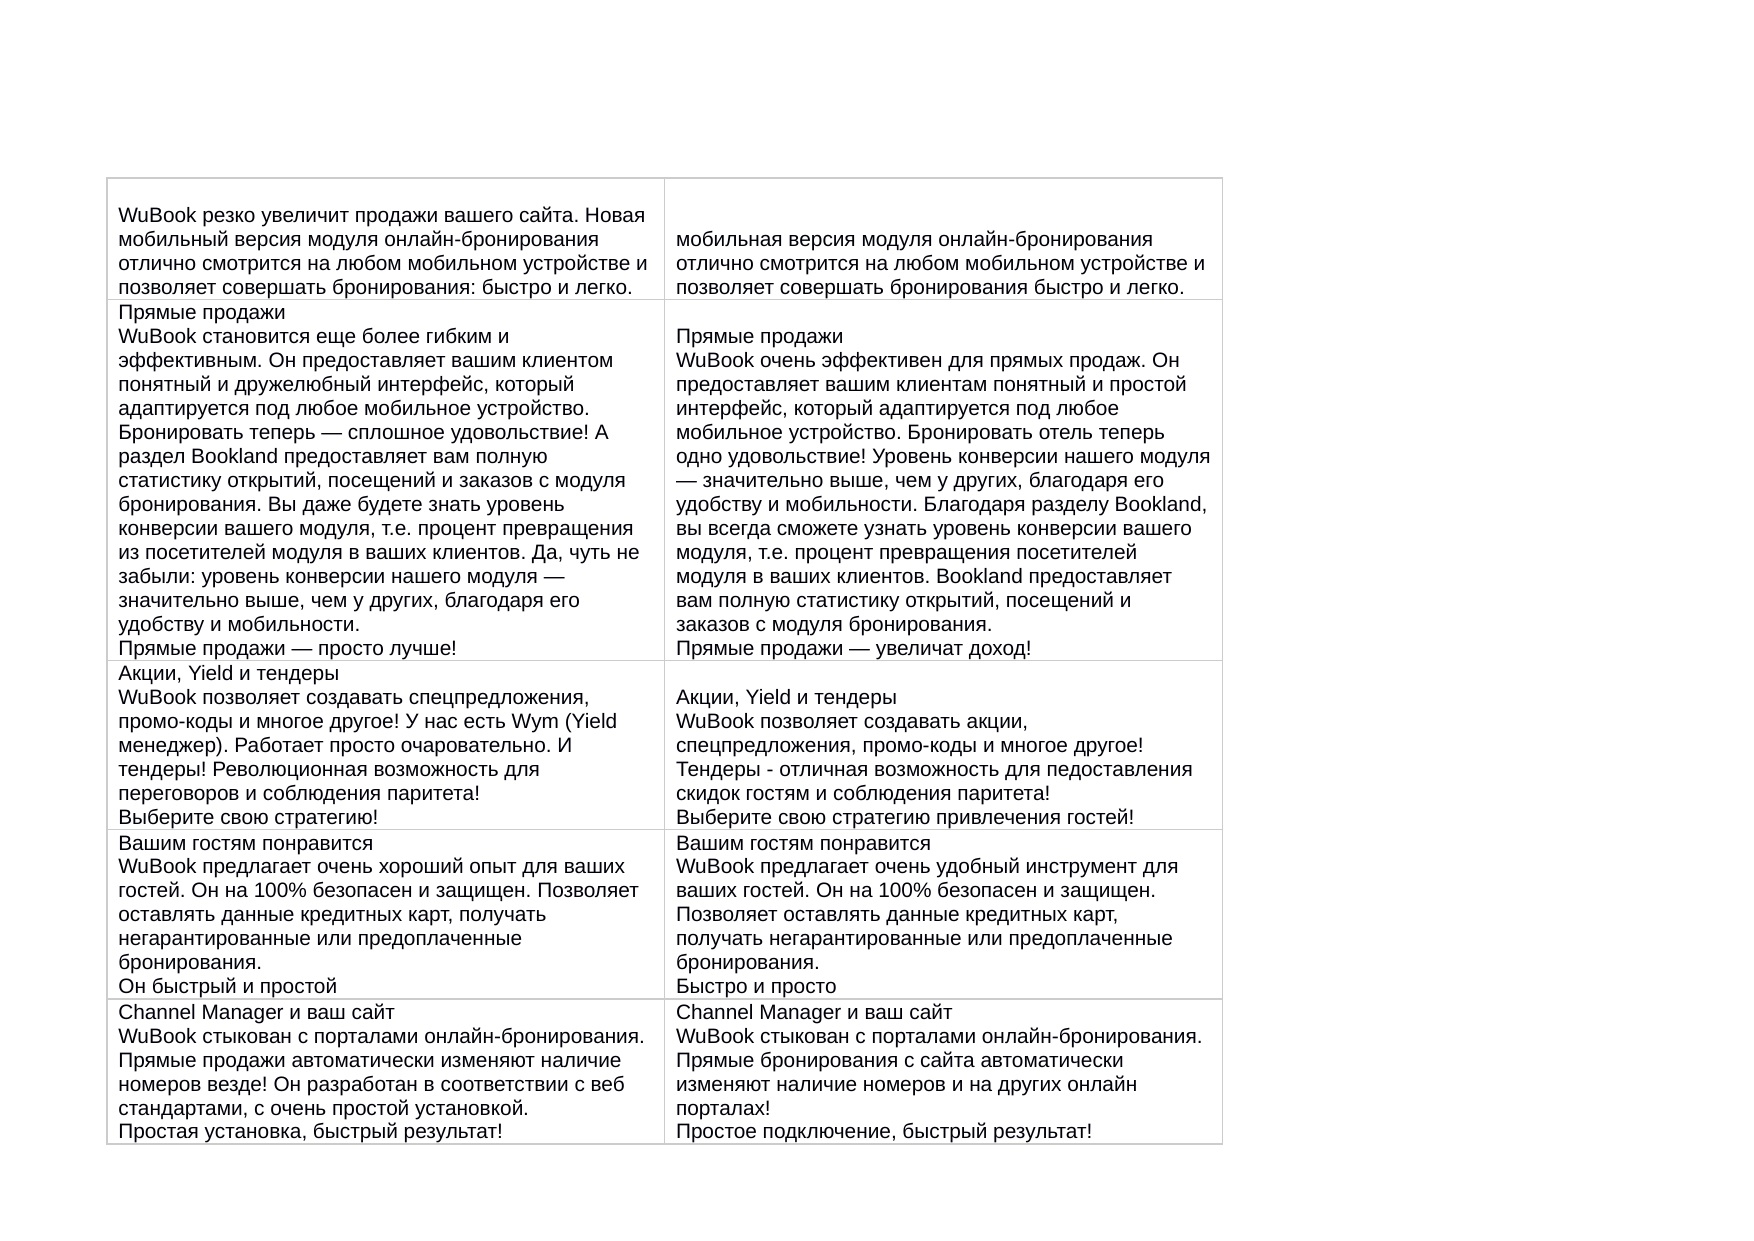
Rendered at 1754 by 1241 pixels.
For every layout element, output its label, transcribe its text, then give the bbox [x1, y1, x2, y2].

table_cell WuBook резко увеличит продажи вашего сайта. Новая мобильный версия модуля онлайн-бронирования отлично смотрится на любом мобильном устройстве и позволяет совершать бронирования: быстро и легко. [108, 179, 664, 298]
table_cell Прямые продажи WuBook становится еще более гибким и эффективным. Он предоставляет вашим клиентом понятный и дружелюбный интерфейс, который адаптируется под любое мобильное устройство. Бронировать теперь — сплошное удовольствие! А раздел Bookland предоставляет вам полную статистику открытий, посещений и заказов с модуля бронирования. Вы даже будете знать уровень конверсии вашего модуля, т.е. процент превращения из посетителей модуля в ваших клиентов. Да, чуть не забыли: уровень конверсии нашего модуля — значительно выше, чем у других, благодаря его удобству и мобильности. Прямые продажи — просто лучше! [108, 300, 664, 659]
table_cell Channel Manager и ваш сайт WuBook стыкован с порталами онлайн-бронирования. Прямые бронирования с сайта автоматически изменяют наличие номеров и на других онлайн порталах! Простое подключение, быстрый результат! [665, 1000, 1222, 1143]
table_cell Channel Manager и ваш сайт WuBook стыкован с порталами онлайн-бронирования. Прямые продажи автоматически изменяют наличие номеров везде! Он разработан в соответствии с веб стандартами, с очень простой установкой. Простая установка, быстрый результат! [108, 1000, 664, 1143]
table_cell мобильная версия модуля онлайн-бронирования отлично смотрится на любом мобильном устройстве и позволяет совершать бронирования быстро и легко. [665, 179, 1222, 298]
table_cell Акции, Yield и тендеры WuBook позволяет создавать акции, спецпредложения, промо-коды и многое другое! Тендеры - отличная возможность для педоставления скидок гостям и соблюдения паритета! Выберите свою стратегию привлечения гостей! [665, 661, 1222, 829]
table_cell Вашим гостям понравится WuBook предлагает очень удобный инструмент для ваших гостей. Он на 100% безопасен и защищен. Позволяет оставлять данные кредитных карт, получать негарантированные или предоплаченные бронирования. Быстро и просто [665, 830, 1222, 998]
table_cell Акции, Yield и тендеры WuBook позволяет создавать спецпредложения, промо-коды и многое другое! У нас есть Wym (Yield менеджер). Работает просто очаровательно. И тендеры! Революционная возможность для переговоров и соблюдения паритета! Выберите свою стратегию! [108, 661, 664, 829]
table_cell Прямые продажи WuBook очень эффективен для прямых продаж. Он предоставляет вашим клиентам понятный и простой интерфейс, который адаптируется под любое мобильное устройство. Бронировать отель теперь одно удовольствие! Уровень конверсии нашего модуля — значительно выше, чем у других, благодаря его удобству и мобильности. Благодаря разделу Bookland, вы всегда сможете узнать уровень конверсии вашего модуля, т.е. процент превращения посетителей модуля в ваших клиентов. Bookland предоставляет вам полную статистику открытий, посещений и заказов с модуля бронирования. Прямые продажи — увеличат доход! [665, 300, 1222, 659]
table_cell Вашим гостям понравится WuBook предлагает очень хороший опыт для ваших гостей. Он на 100% безопасен и защищен. Позволяет оставлять данные кредитных карт, получать негарантированные или предоплаченные бронирования. Он быстрый и простой [108, 830, 664, 998]
